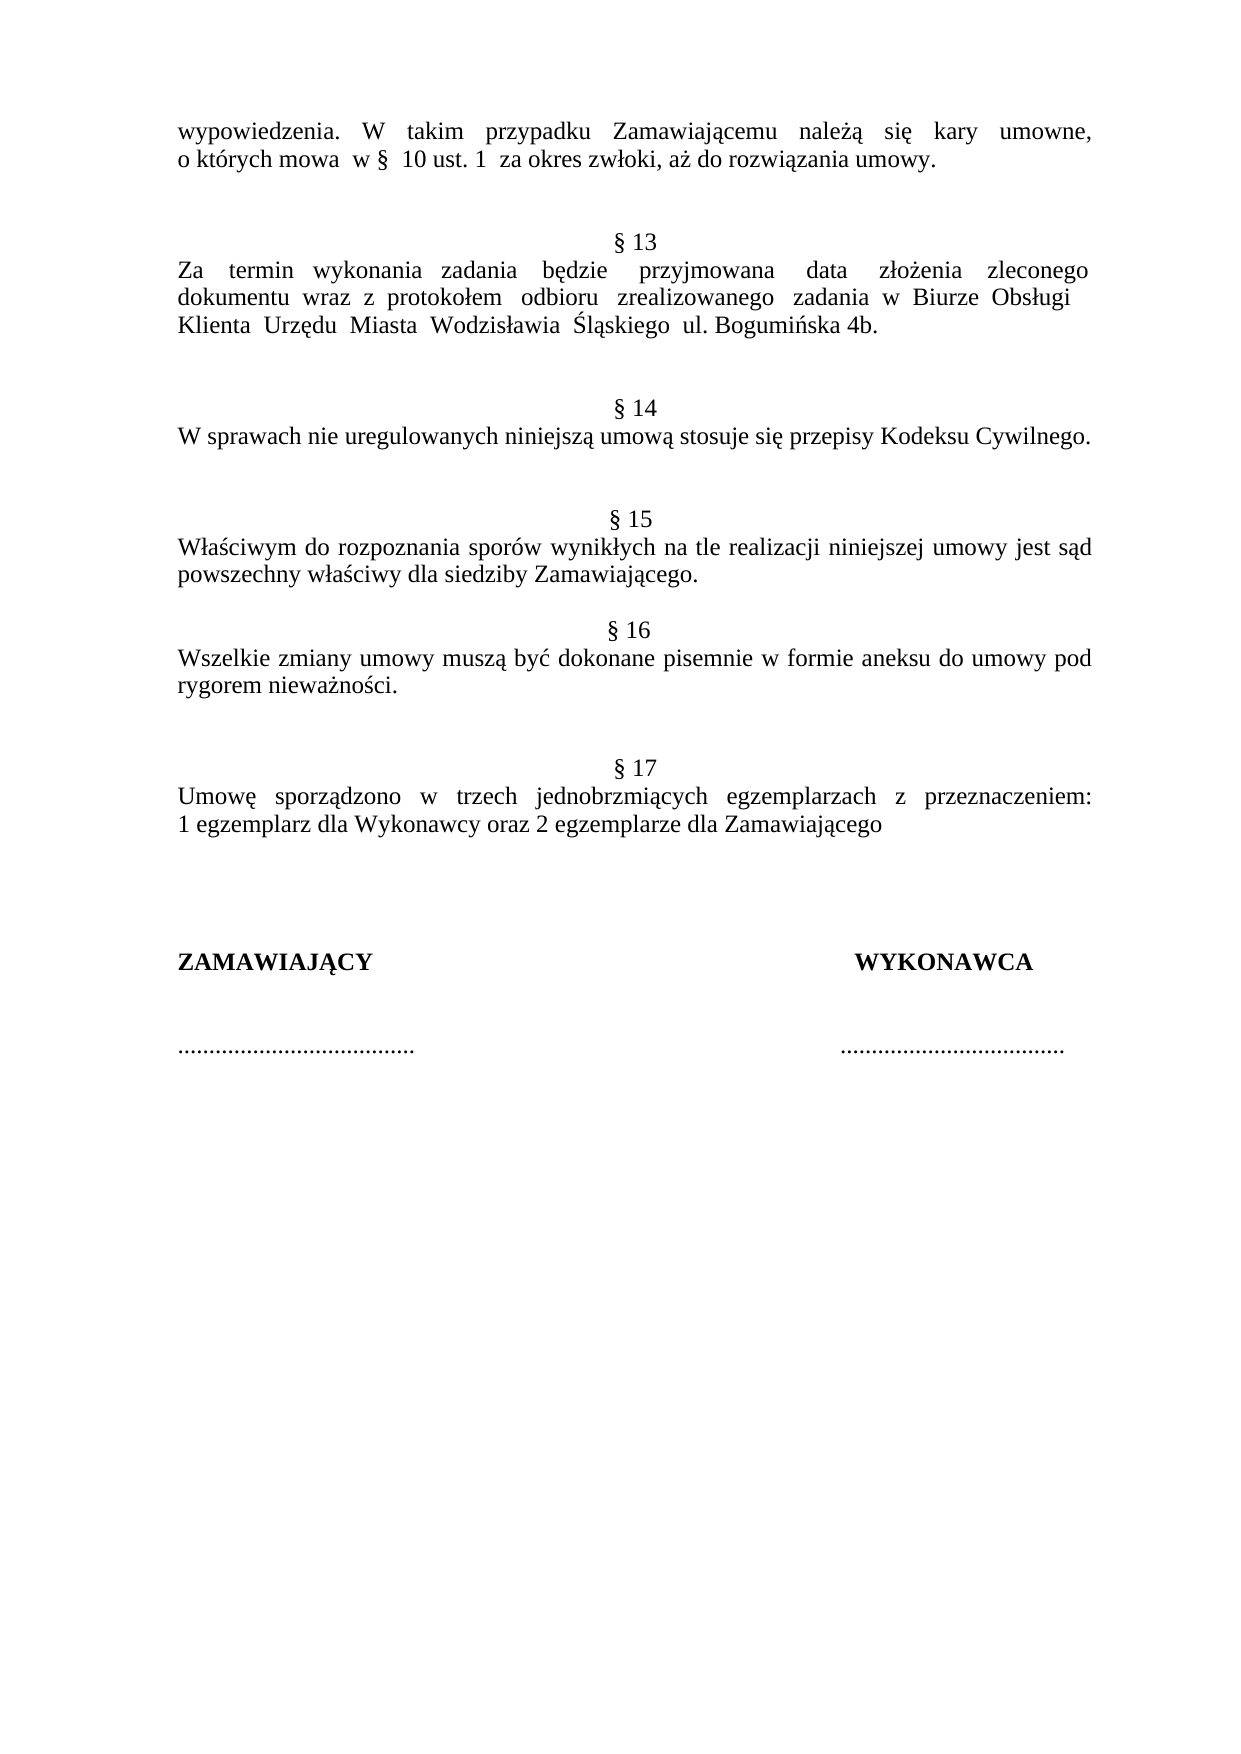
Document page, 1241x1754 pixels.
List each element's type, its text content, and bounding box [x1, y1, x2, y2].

text § 15 [177, 505, 1093, 533]
text W sprawach nie uregulowanych niniejszą umową stosuje się przepisy Kodeksu Cywilnego. [177, 422, 1093, 450]
text Właściwym do rozpoznania sporów wynikłych na tle realizacji niniejszej umowy jest sąd powszechny właściwy dla siedziby Zamawiającego. [177, 533, 1093, 588]
text Wszelkie zmiany umowy muszą być dokonane pisemnie w formie aneksu do umowy pod rygorem nieważności. [177, 644, 1093, 699]
text ZAMAWIAJĄCY WYKONAWCA [177, 948, 1093, 976]
text wypowiedzenia. W takim przypadku Zamawiającemu należą się kary umowne, o których mowa w § 10 ust. 1 za okres zwłoki, aż do rozwiązania umowy. [177, 117, 1093, 173]
text § 14 [177, 394, 1093, 422]
text ...................................... .................................... [177, 1032, 1093, 1059]
text § 16 [177, 616, 1093, 644]
text § 13 [177, 228, 1093, 256]
text Za termin wykonania zadania będzie przyjmowana data złożenia zleconego dokumentu wraz z protokołem odbioru zrealizowanego zadania w Biurze Obsługi Klienta Urzędu Miasta Wodzisławia Śląskiego ul. Bogumińska 4b. [177, 256, 1093, 339]
text Umowę sporządzono w trzech jednobrzmiących egzemplarzach z przeznaczeniem: 1 egzemplarz dla Wykonawcy oraz 2 egzemplarze dla Zamawiającego [177, 782, 1093, 838]
text § 17 [177, 754, 1093, 782]
